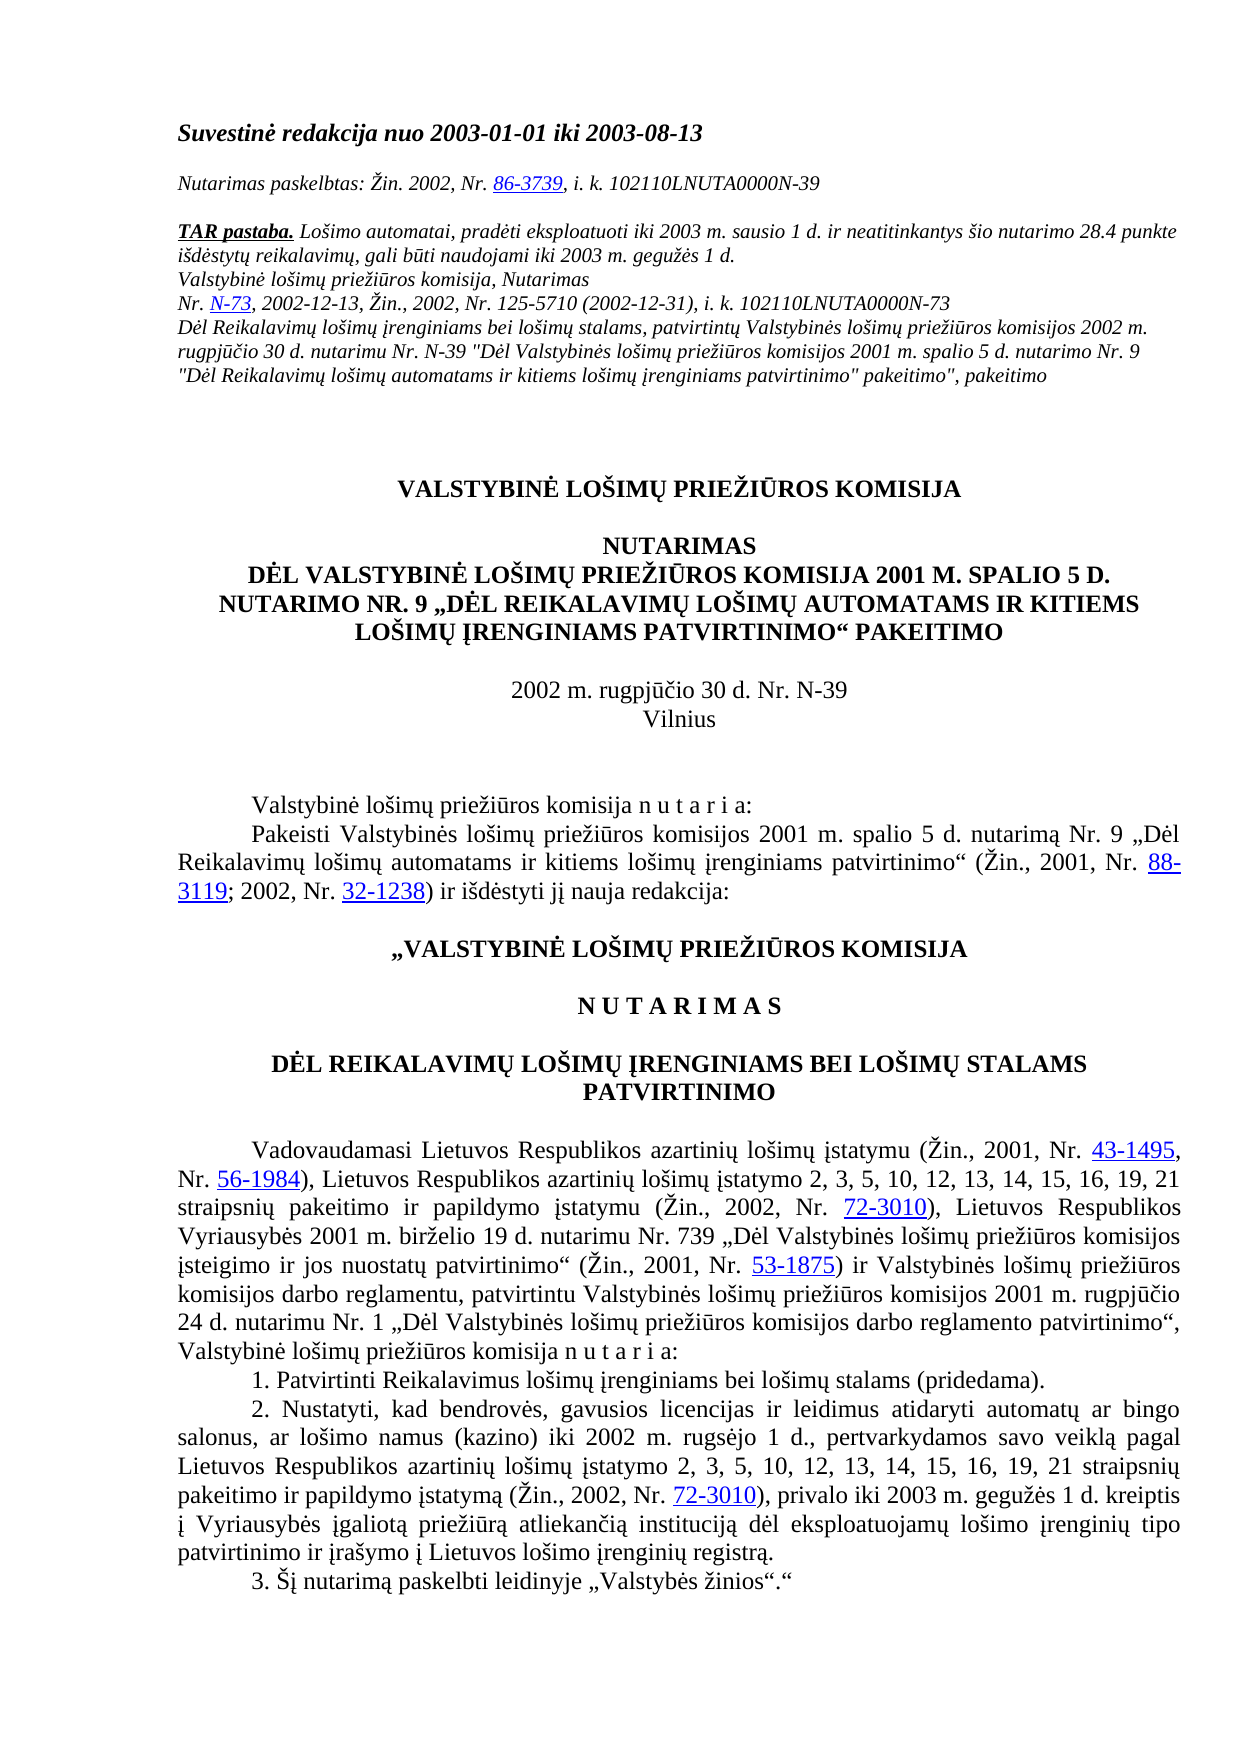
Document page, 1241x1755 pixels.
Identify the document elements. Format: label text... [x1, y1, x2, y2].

text NUTARIMAS [177, 991, 1181, 1020]
text VALSTYBINĖ LOŠIMŲ PRIEŽIŪROS KOMISIJA [177, 474, 1181, 502]
text „VALSTYBINĖ LOŠIMŲ PRIEŽIŪROS KOMISIJA [177, 934, 1181, 962]
text 1. Patvirtinti Reikalavimus lošimų įrenginiams bei lošimų stalams (pridedama). [177, 1365, 1181, 1394]
text 2. Nustatyti, kad bendrovės, gavusios licencijas ir leidimus atidaryti automatų ar bingo salonus, ar lošimo namus (kazino) iki 2002 m. rugsėjo 1 d., pertvarkydamos savo veiklą pagal Lietuvos Respublikos azartinių lošimų įstatymo 2, 3, 5, 10, 12, 13, 14, 15, 16, 19, 21 straipsnių pakeitimo ir papildymo įstatymą (Žin., 2002, Nr. 72-3010), privalo iki 2003 m. gegužės 1 d. kreiptis į Vyriausybės įgaliotą priežiūrą atliekančią instituciją dėl eksploatuojamų lošimo įrenginių tipo patvirtinimo ir įrašymo į Lietuvos lošimo įrenginių registrą. [177, 1394, 1181, 1566]
text Nutarimas paskelbtas: Žin. 2002, Nr. 86-3739, i. k. 102110LNUTA0000N-39 [177, 171, 1181, 195]
text TAR pastaba. Lošimo automatai, pradėti eksploatuoti iki 2003 m. sausio 1 d. ir neatitinkantys šio nutarimo 28.4 punkte išdėstytų reikalavimų, gali būti naudojami iki 2003 m. gegužės 1 d. [177, 219, 1181, 267]
text Vadovaudamasi Lietuvos Respublikos azartinių lošimų įstatymu (Žin., 2001, Nr. 43-1495, Nr. 56-1984), Lietuvos Respublikos azartinių lošimų įstatymo 2, 3, 5, 10, 12, 13, 14, 15, 16, 19, 21 straipsnių pakeitimo ir papildymo įstatymu (Žin., 2002, Nr. 72-3010), Lietuvos Respublikos Vyriausybės 2001 m. birželio 19 d. nutarimu Nr. 739 „Dėl Valstybinės lošimų priežiūros komisijos įsteigimo ir jos nuostatų patvirtinimo“ (Žin., 2001, Nr. 53-1875) ir Valstybinės lošimų priežiūros komisijos darbo reglamentu, patvirtintu Valstybinės lošimų priežiūros komisijos 2001 m. rugpjūčio 24 d. nutarimu Nr. 1 „Dėl Valstybinės lošimų priežiūros komisijos darbo reglamento patvirtinimo“, Valstybinė lošimų priežiūros komisija nutaria: [177, 1135, 1181, 1365]
text Vilnius [177, 704, 1181, 732]
text Valstybinė lošimų priežiūros komisija nutaria: [177, 790, 1181, 819]
text Dėl Reikalavimų lošimų įrenginiams bei lošimų stalams, patvirtintų Valstybinės lošimų priežiūros komisijos 2002 m. rugpjūčio 30 d. nutarimu Nr. N-39 "Dėl Valstybinės lošimų priežiūros komisijos 2001 m. spalio 5 d. nutarimo Nr. 9 "Dėl Reikalavimų lošimų automatams ir kitiems lošimų įrenginiams patvirtinimo" pakeitimo", pakeitimo [177, 315, 1181, 387]
text DĖL REIKALAVIMŲ LOŠIMŲ ĮRENGINIAMS BEI LOŠIMŲ STALAMS PATVIRTINIMO [177, 1049, 1181, 1106]
text Pakeisti Valstybinės lošimų priežiūros komisijos 2001 m. spalio 5 d. nutarimą Nr. 9 „Dėl Reikalavimų lošimų automatams ir kitiems lošimų įrenginiams patvirtinimo“ (Žin., 2001, Nr. 88-3119; 2002, Nr. 32-1238) ir išdėstyti jį nauja redakcija: [177, 819, 1181, 905]
text Suvestinė redakcija nuo 2003-01-01 iki 2003-08-13 [177, 118, 1181, 147]
text Nr. N-73, 2002-12-13, Žin., 2002, Nr. 125-5710 (2002-12-31), i. k. 102110LNUTA0000N-73 [177, 291, 1181, 315]
text 2002 m. rugpjūčio 30 d. Nr. N-39 [177, 675, 1181, 704]
text 3. Šį nutarimą paskelbti leidinyje „Valstybės žinios“.“ [177, 1566, 1181, 1595]
text NUTARIMAS [177, 531, 1181, 560]
text DĖL VALSTYBINĖ LOŠIMŲ PRIEŽIŪROS KOMISIJA 2001 M. SPALIO 5 D. NUTARIMO NR. 9 „DĖL REIKALAVIMŲ LOŠIMŲ AUTOMATAMS IR KITIEMS LOŠIMŲ ĮRENGINIAMS PATVIRTINIMO“ PAKEITIMO [177, 560, 1181, 646]
text Valstybinė lošimų priežiūros komisija, Nutarimas [177, 267, 1181, 291]
